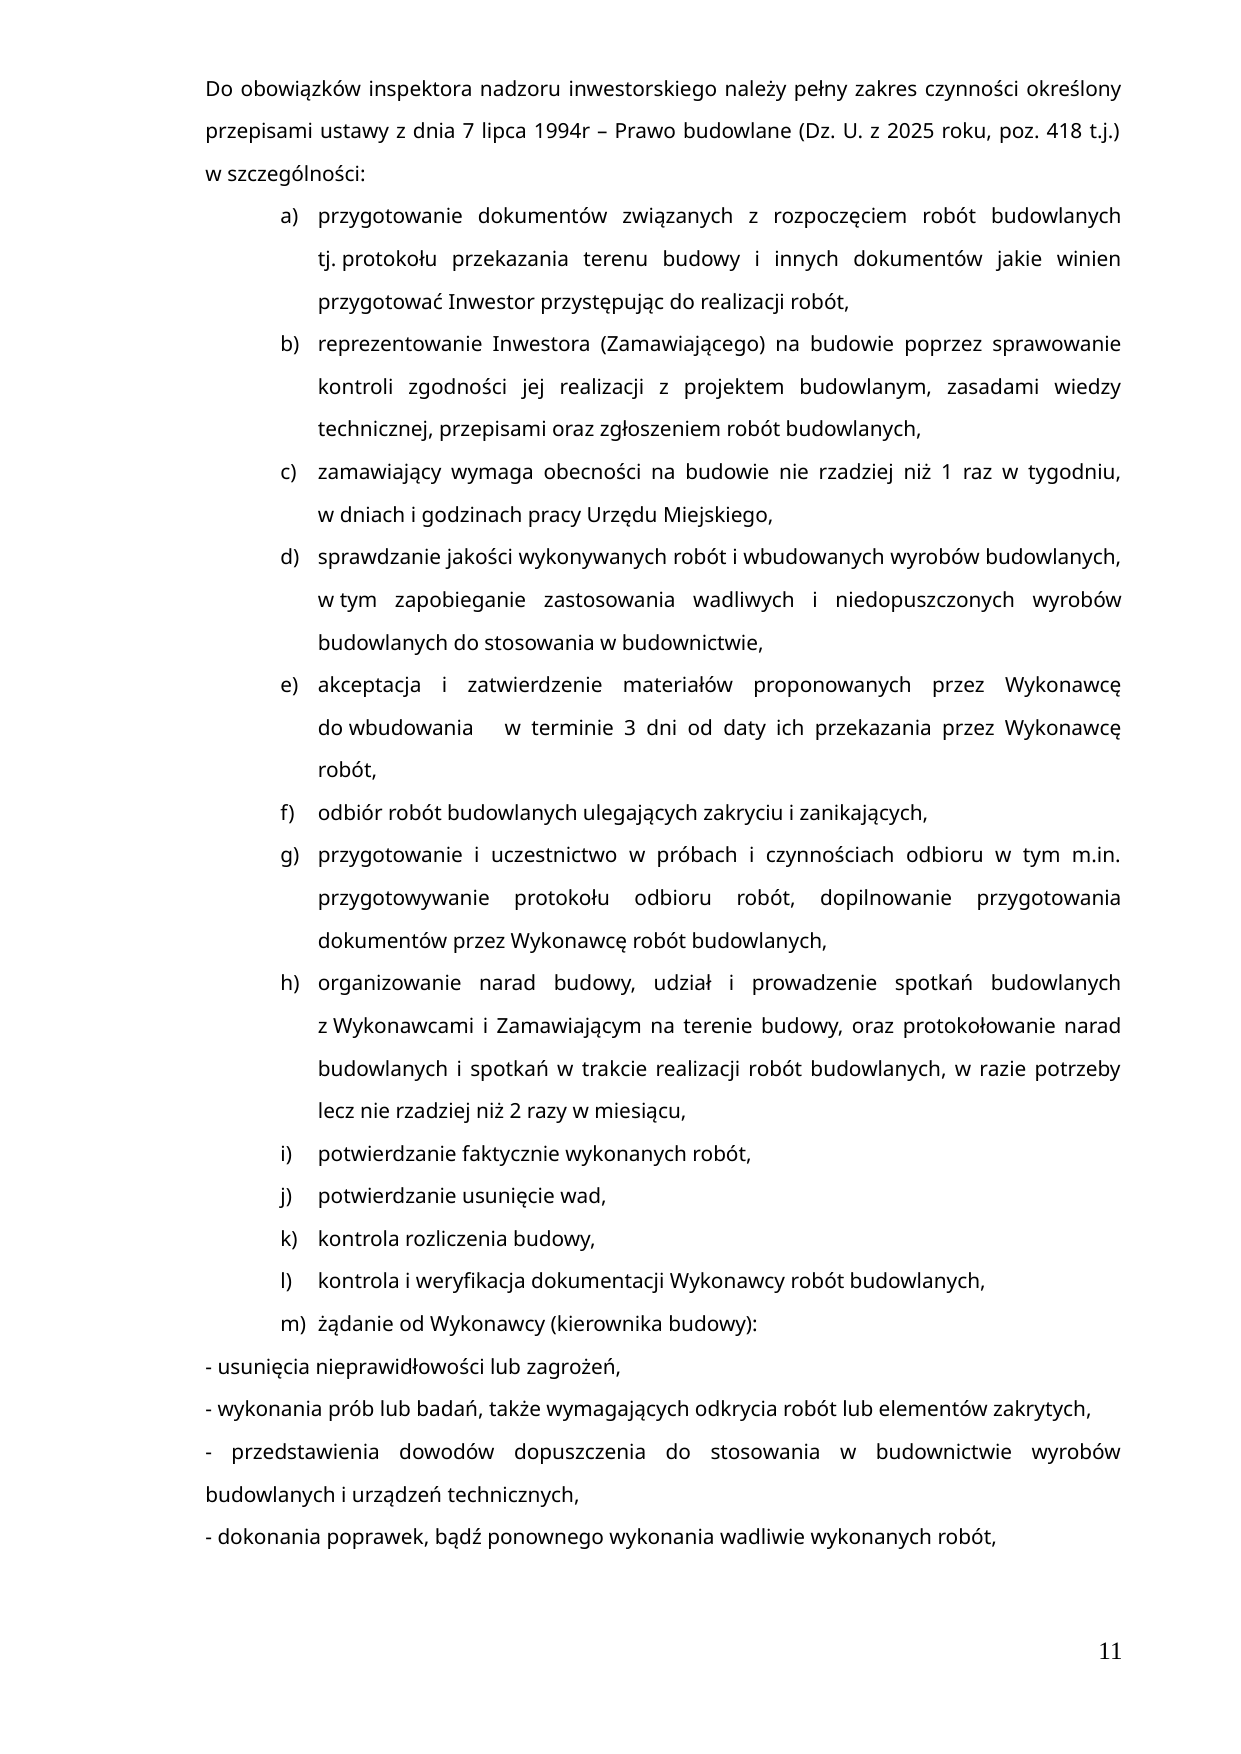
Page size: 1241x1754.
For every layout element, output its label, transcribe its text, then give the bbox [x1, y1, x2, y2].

list przygotowanie i uczestnictwo w próbach i czynnościach odbioru w tym m.in. przygotowywanie protokołu odbioru robót, dopilnowanie przygotowania dokumentów przez Wykonawcę robót budowlanych, [280, 841, 1122, 954]
list akceptacja i zatwierdzenie materiałów proponowanych przez Wykonawcę do wbudowania w terminie 3 dni od daty ich przekazania przez Wykonawcę robót, [280, 670, 1122, 784]
text - usunięcia nieprawidłowości lub zagrożeń, [205, 1352, 1122, 1380]
list kontrola i weryfikacja dokumentacji Wykonawcy robót budowlanych, [280, 1267, 1122, 1295]
list sprawdzanie jakości wykonywanych robót i wbudowanych wyrobów budowlanych, w tym zapobieganie zastosowania wadliwych i niedopuszczonych wyrobów budowlanych do stosowania w budownictwie, [280, 542, 1122, 656]
text - dokonania poprawek, bądź ponownego wykonania wadliwie wykonanych robót, [205, 1522, 1122, 1551]
list odbiór robót budowlanych ulegających zakryciu i zanikających, [280, 798, 1122, 826]
list reprezentowanie Inwestora (Zamawiającego) na budowie poprzez sprawowanie kontroli zgodności jej realizacji z projektem budowlanym, zasadami wiedzy technicznej, przepisami oraz zgłoszeniem robót budowlanych, [280, 329, 1122, 443]
text - wykonania prób lub badań, także wymagających odkrycia robót lub elementów zakrytych, [205, 1394, 1122, 1423]
list potwierdzanie faktycznie wykonanych robót, [280, 1139, 1122, 1167]
list kontrola rozliczenia budowy, [280, 1224, 1122, 1252]
list zamawiający wymaga obecności na budowie nie rzadziej niż 1 raz w tygodniu, w dniach i godzinach pracy Urzędu Miejskiego, [280, 457, 1122, 528]
text Do obowiązków inspektora nadzoru inwestorskiego należy pełny zakres czynności określony przepisami ustawy z dnia 7 lipca 1994r – Prawo budowlane (Dz. U. z 2025 roku, poz. 418 t.j.) w szczególności: [205, 74, 1122, 187]
list organizowanie narad budowy, udział i prowadzenie spotkań budowlanych z Wykonawcami i Zamawiającym na terenie budowy, oraz protokołowanie narad budowlanych i spotkań w trakcie realizacji robót budowlanych, w razie potrzeby lecz nie rzadziej niż 2 razy w miesiącu, [280, 968, 1122, 1125]
list żądanie od Wykonawcy (kierownika budowy): [280, 1309, 1122, 1338]
text - przedstawienia dowodów dopuszczenia do stosowania w budownictwie wyrobów budowlanych i urządzeń technicznych, [205, 1437, 1122, 1508]
list przygotowanie dokumentów związanych z rozpoczęciem robót budowlanych tj. protokołu przekazania terenu budowy i innych dokumentów jakie winien przygotować Inwestor przystępując do realizacji robót, [280, 202, 1122, 315]
list potwierdzanie usunięcie wad, [280, 1181, 1122, 1210]
